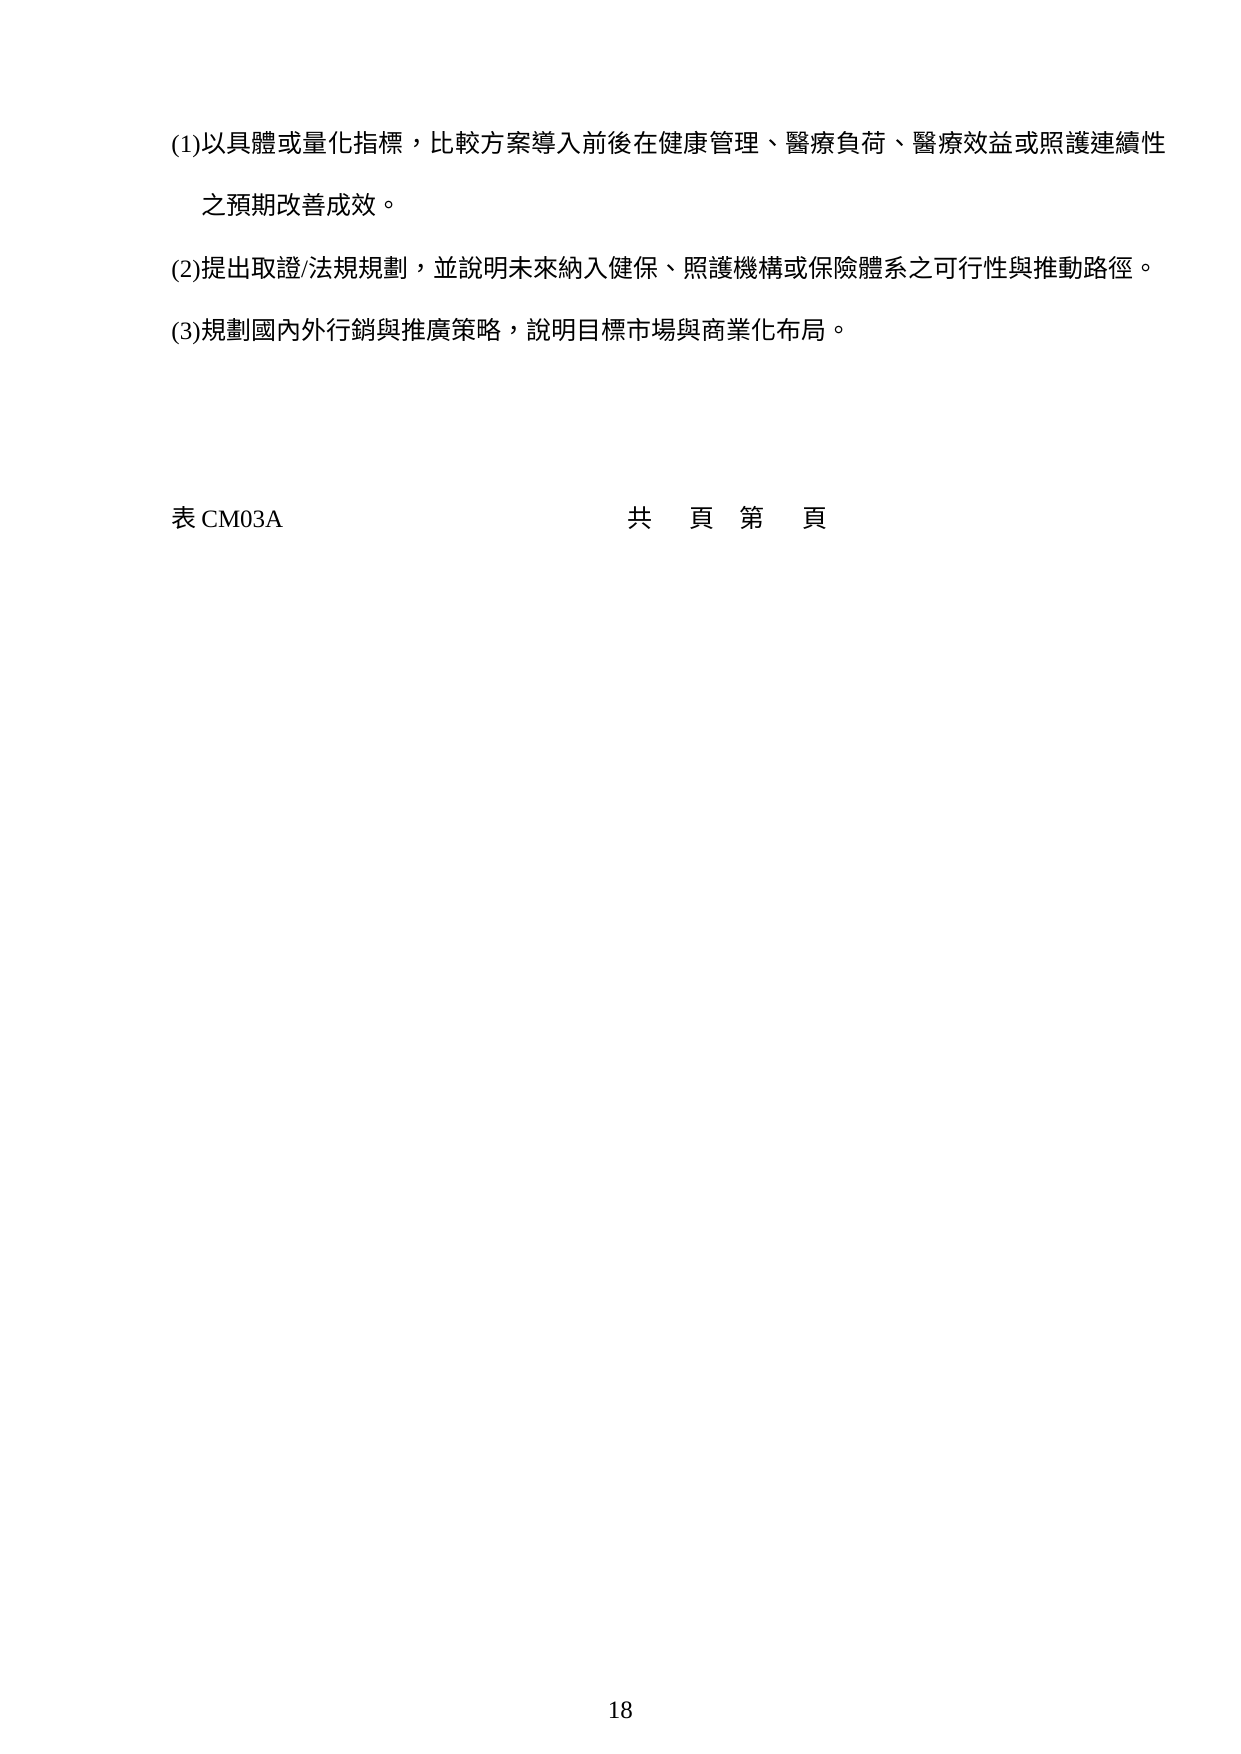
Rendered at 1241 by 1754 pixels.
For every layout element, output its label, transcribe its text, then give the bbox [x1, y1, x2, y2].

list 提出取證/法規規劃，並說明未來納入健保、照護機構或保險體系之可行性與推動路徑。 [171, 225, 1169, 287]
list 以具體或量化指標，比較方案導入前後在健康管理、醫療負荷、醫療效益或照護連續性之預期改善成效。 [171, 100, 1169, 225]
text 表CM03A 共 頁 第 頁 [171, 475, 1169, 537]
list 規劃國內外行銷與推廣策略，說明目標市場與商業化布局。 [171, 287, 1169, 350]
